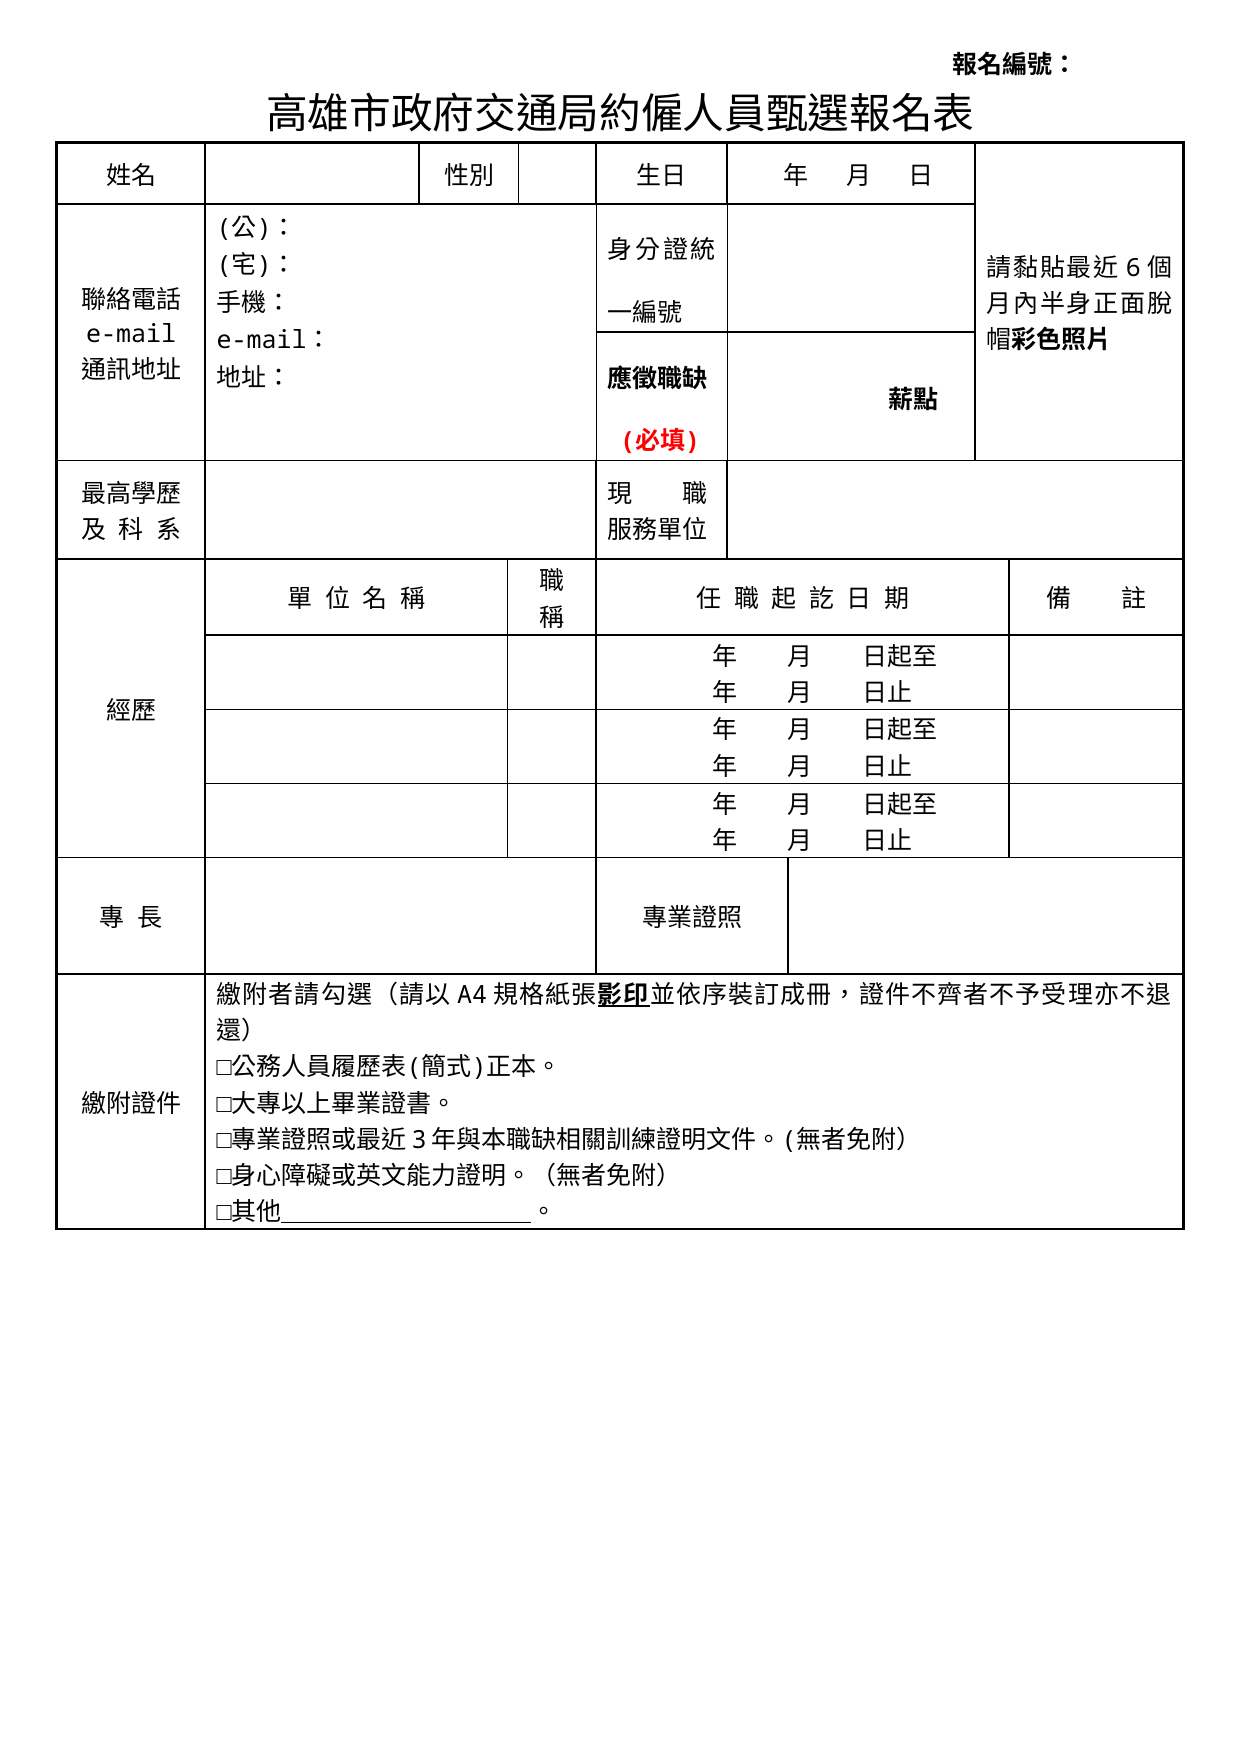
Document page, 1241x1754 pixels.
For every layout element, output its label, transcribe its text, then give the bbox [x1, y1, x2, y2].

table_cell 經歷 [58, 560, 204, 857]
table_cell [206, 461, 595, 558]
table_cell 備 註 [1010, 560, 1182, 634]
table_cell [1010, 784, 1182, 857]
table_cell 應徵職缺 (必填) [597, 333, 727, 459]
table_header 姓名 [58, 144, 204, 203]
table_cell [508, 784, 595, 857]
table_cell 最高學歷 及 科 系 [58, 461, 204, 558]
table_cell 專業證照 [597, 858, 787, 973]
table_cell 年 月 日起至 年 月 日止 [597, 784, 1008, 857]
table_cell [206, 784, 507, 857]
table_cell 身分證統一編號 [597, 205, 727, 331]
table_cell [789, 858, 1182, 973]
table_cell [206, 858, 595, 973]
table_cell 年 月 日起至 年 月 日止 [597, 636, 1008, 708]
table_cell 單 位 名 稱 [206, 560, 507, 634]
table_cell 聯絡電話 e-mail 通訊地址 [58, 205, 204, 459]
table_cell 繳附者請勾選（請以A4規格紙張影印並依序裝訂成冊，證件不齊者不予受理亦不退還） □公務人員履歷表(簡式)正本。 □大專以上畢業證書。 □專業證照或最近3年與本職缺相關訓練證明文件。(無者免附） □身心障礙或英文能力證明。（無者免附） □其他＿＿＿＿＿＿＿＿＿＿。 [206, 975, 1182, 1228]
text 高雄市政府交通局約僱人員甄選報名表 [142, 81, 1098, 141]
table_header 年 月 日 [728, 144, 974, 203]
table_header 生日 [597, 144, 726, 203]
table_cell 任 職 起 訖 日 期 [597, 560, 1008, 634]
table_cell [206, 636, 507, 708]
table_cell 年 月 日起至 年 月 日止 [597, 710, 1008, 782]
table_cell 繳附證件 [58, 975, 204, 1228]
table_cell (公)： (宅)： 手機： e-mail： 地址： [206, 205, 596, 459]
table_header 請黏貼最近6個月內半身正面脫帽彩色照片 [976, 144, 1182, 459]
table_header 性別 [420, 144, 518, 203]
table_cell [728, 461, 1182, 558]
table_header [206, 144, 418, 203]
table_cell 薪點 [728, 333, 974, 459]
table_cell [206, 710, 507, 782]
text 報名編號： [142, 44, 1098, 81]
table_cell [1010, 636, 1182, 708]
table_cell 專 長 [58, 858, 204, 973]
table_cell [508, 636, 595, 708]
table_cell 現 職 服務單位 [597, 461, 726, 558]
table_cell [508, 710, 595, 782]
table_cell [1010, 710, 1182, 782]
table_header [519, 144, 595, 203]
table_cell [728, 205, 974, 331]
table_cell 職 稱 [508, 560, 595, 634]
